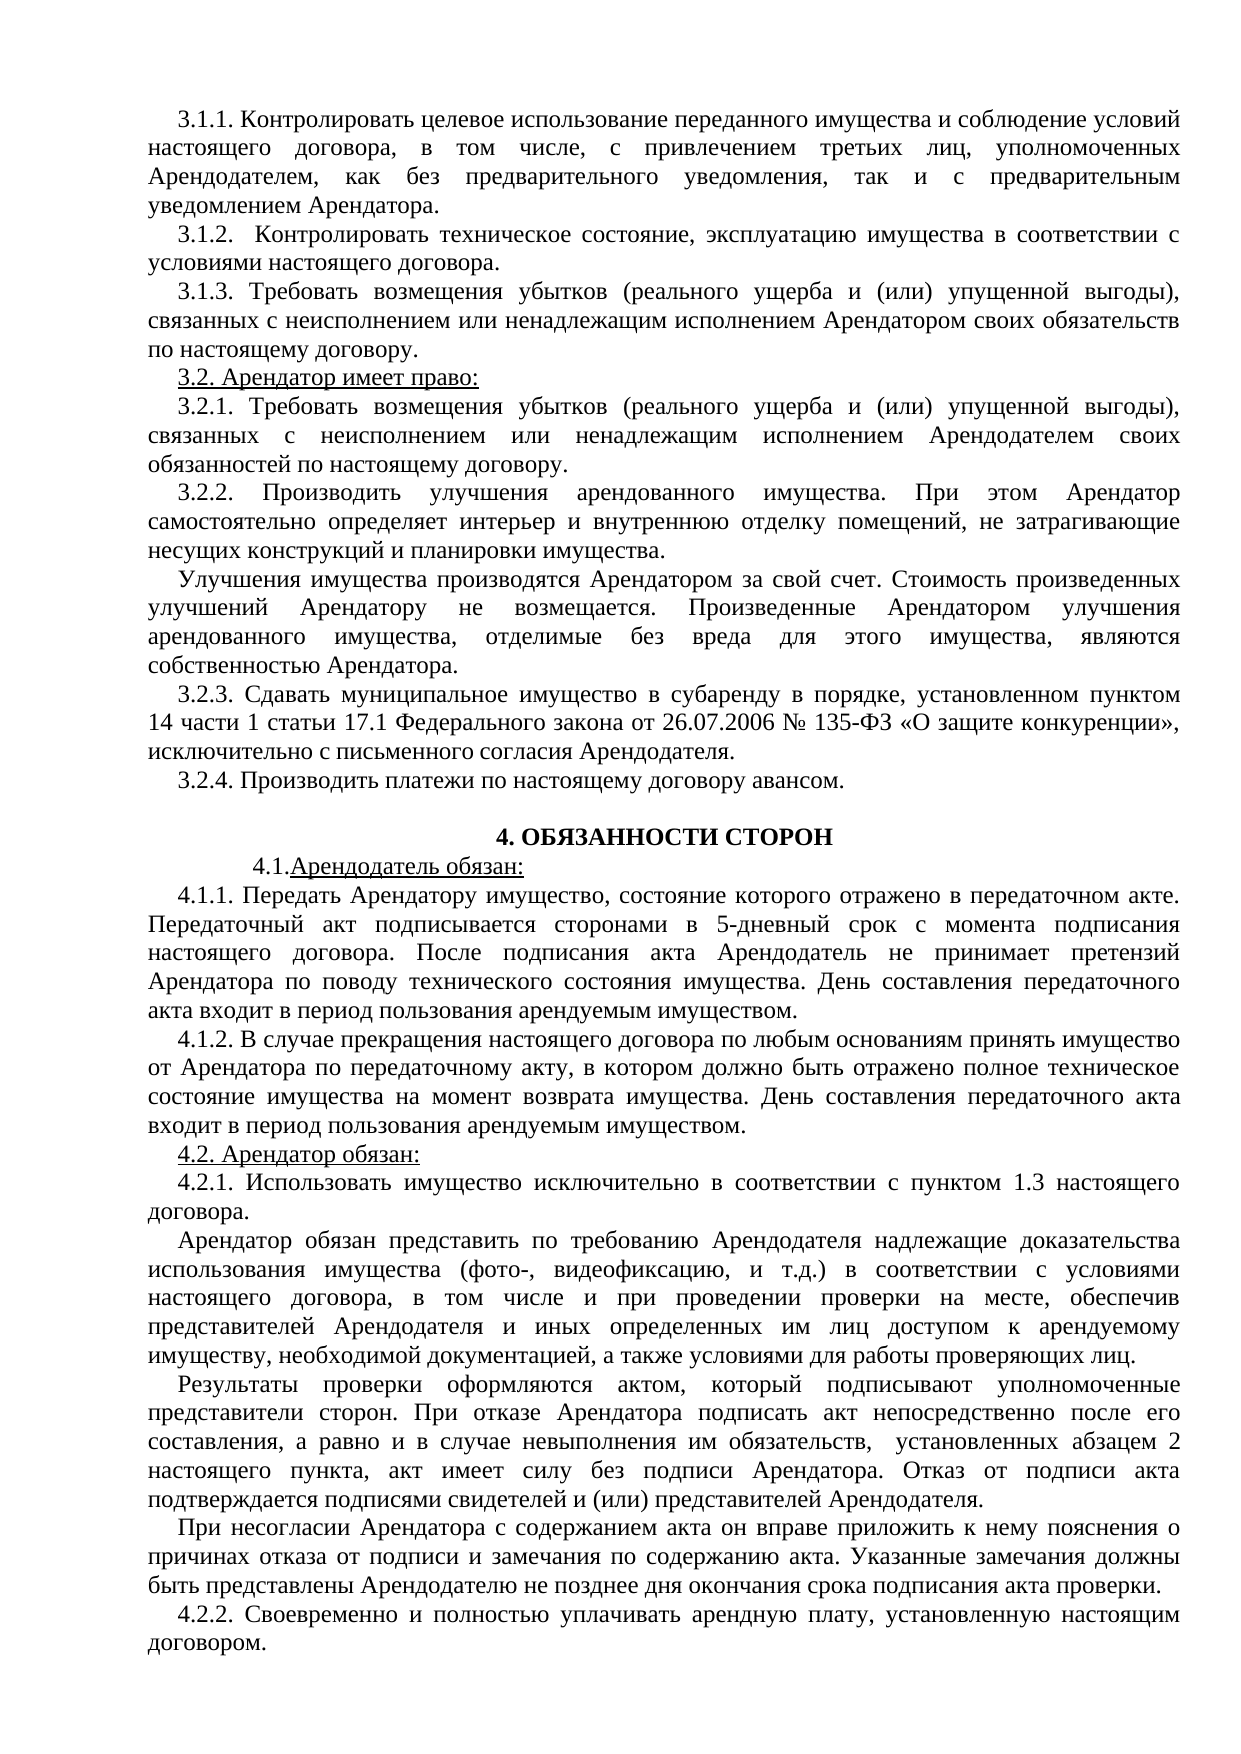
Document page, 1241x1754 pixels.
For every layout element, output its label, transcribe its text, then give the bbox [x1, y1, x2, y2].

text Улучшения имущества производятся Арендатором за свой счет. Стоимость произведенных улучшений Арендатору не возмещается. Произведенные Арендатором улучшения арендованного имущества, отделимые без вреда для этого имущества, являются собственностью Арендатора. [148, 564, 1181, 679]
text 3.2.1. Требовать возмещения убытков (реального ущерба и (или) упущенной выгоды), связанных с неисполнением или ненадлежащим исполнением Арендодателем своих обязанностей по настоящему договору. [148, 391, 1181, 477]
text 3.2. Арендатор имеет право: [148, 362, 1181, 391]
text 4.1.2. В случае прекращения настоящего договора по любым основаниям принять имущество от Арендатора по передаточному акту, в котором должно быть отражено полное техническое состояние имущества на момент возврата имущества. День составления передаточного акта входит в период пользования арендуемым имуществом. [148, 1024, 1181, 1139]
text 3.2.4. Производить платежи по настоящему договору авансом. [148, 765, 1181, 794]
text 4.2. Арендатор обязан: [148, 1139, 1181, 1167]
text 3.2.2. Производить улучшения арендованного имущества. При этом Арендатор самостоятельно определяет интерьер и внутреннюю отделку помещений, не затрагивающие несущих конструкций и планировки имущества. [148, 477, 1181, 564]
text 3.1.1. Контролировать целевое использование переданного имущества и соблюдение условий настоящего договора, в том числе, с привлечением третьих лиц, уполномоченных Арендодателем, как без предварительного уведомления, так и с предварительным уведомлением Арендатора. [148, 104, 1181, 219]
text 3.1.2. Контролировать техническое состояние, эксплуатацию имущества в соответствии с условиями настоящего договора. [148, 219, 1181, 276]
text 4. ОБЯЗАННОСТИ СТОРОН [148, 822, 1181, 851]
text 4.1.1. Передать Арендатору имущество, состояние которого отражено в передаточном акте. Передаточный акт подписывается сторонами в 5-дневный срок с момента подписания настоящего договора. После подписания акта Арендодатель не принимает претензий Арендатора по поводу технического состояния имущества. День составления передаточного акта входит в период пользования арендуемым имуществом. [148, 880, 1181, 1024]
text 4.2.2. Своевременно и полностью уплачивать арендную плату, установленную настоящим договором. [148, 1599, 1181, 1656]
text Арендатор обязан представить по требованию Арендодателя надлежащие доказательства использования имущества (фото-, видеофиксацию, и т.д.) в соответствии с условиями настоящего договора, в том числе и при проведении проверки на месте, обеспечив представителей Арендодателя и иных определенных им лиц доступом к арендуемому имуществу, необходимой документацией, а также условиями для работы проверяющих лиц. [148, 1225, 1181, 1369]
text 3.2.3. Сдавать муниципальное имущество в субаренду в порядке, установленном пунктом 14 части 1 статьи 17.1 Федерального закона от 26.07.2006 № 135-ФЗ «О защите конкуренции», исключительно с письменного согласия Арендодателя. [148, 679, 1181, 765]
list Арендодатель обязан: [252, 851, 1181, 880]
text Результаты проверки оформляются актом, который подписывают уполномоченные представители сторон. При отказе Арендатора подписать акт непосредственно после его составления, а равно и в случае невыполнения им обязательств, установленных абзацем 2 настоящего пункта, акт имеет силу без подписи Арендатора. Отказ от подписи акта подтверждается подписями свидетелей и (или) представителей Арендодателя. [148, 1369, 1181, 1512]
text 3.1.3. Требовать возмещения убытков (реального ущерба и (или) упущенной выгоды), связанных с неисполнением или ненадлежащим исполнением Арендатором своих обязательств по настоящему договору. [148, 276, 1181, 362]
text 4.2.1. Использовать имущество исключительно в соответствии с пунктом 1.3 настоящего договора. [148, 1167, 1181, 1225]
text При несогласии Арендатора с содержанием акта он вправе приложить к нему пояснения о причинах отказа от подписи и замечания по содержанию акта. Указанные замечания должны быть представлены Арендодателю не позднее дня окончания срока подписания акта проверки. [148, 1512, 1181, 1599]
